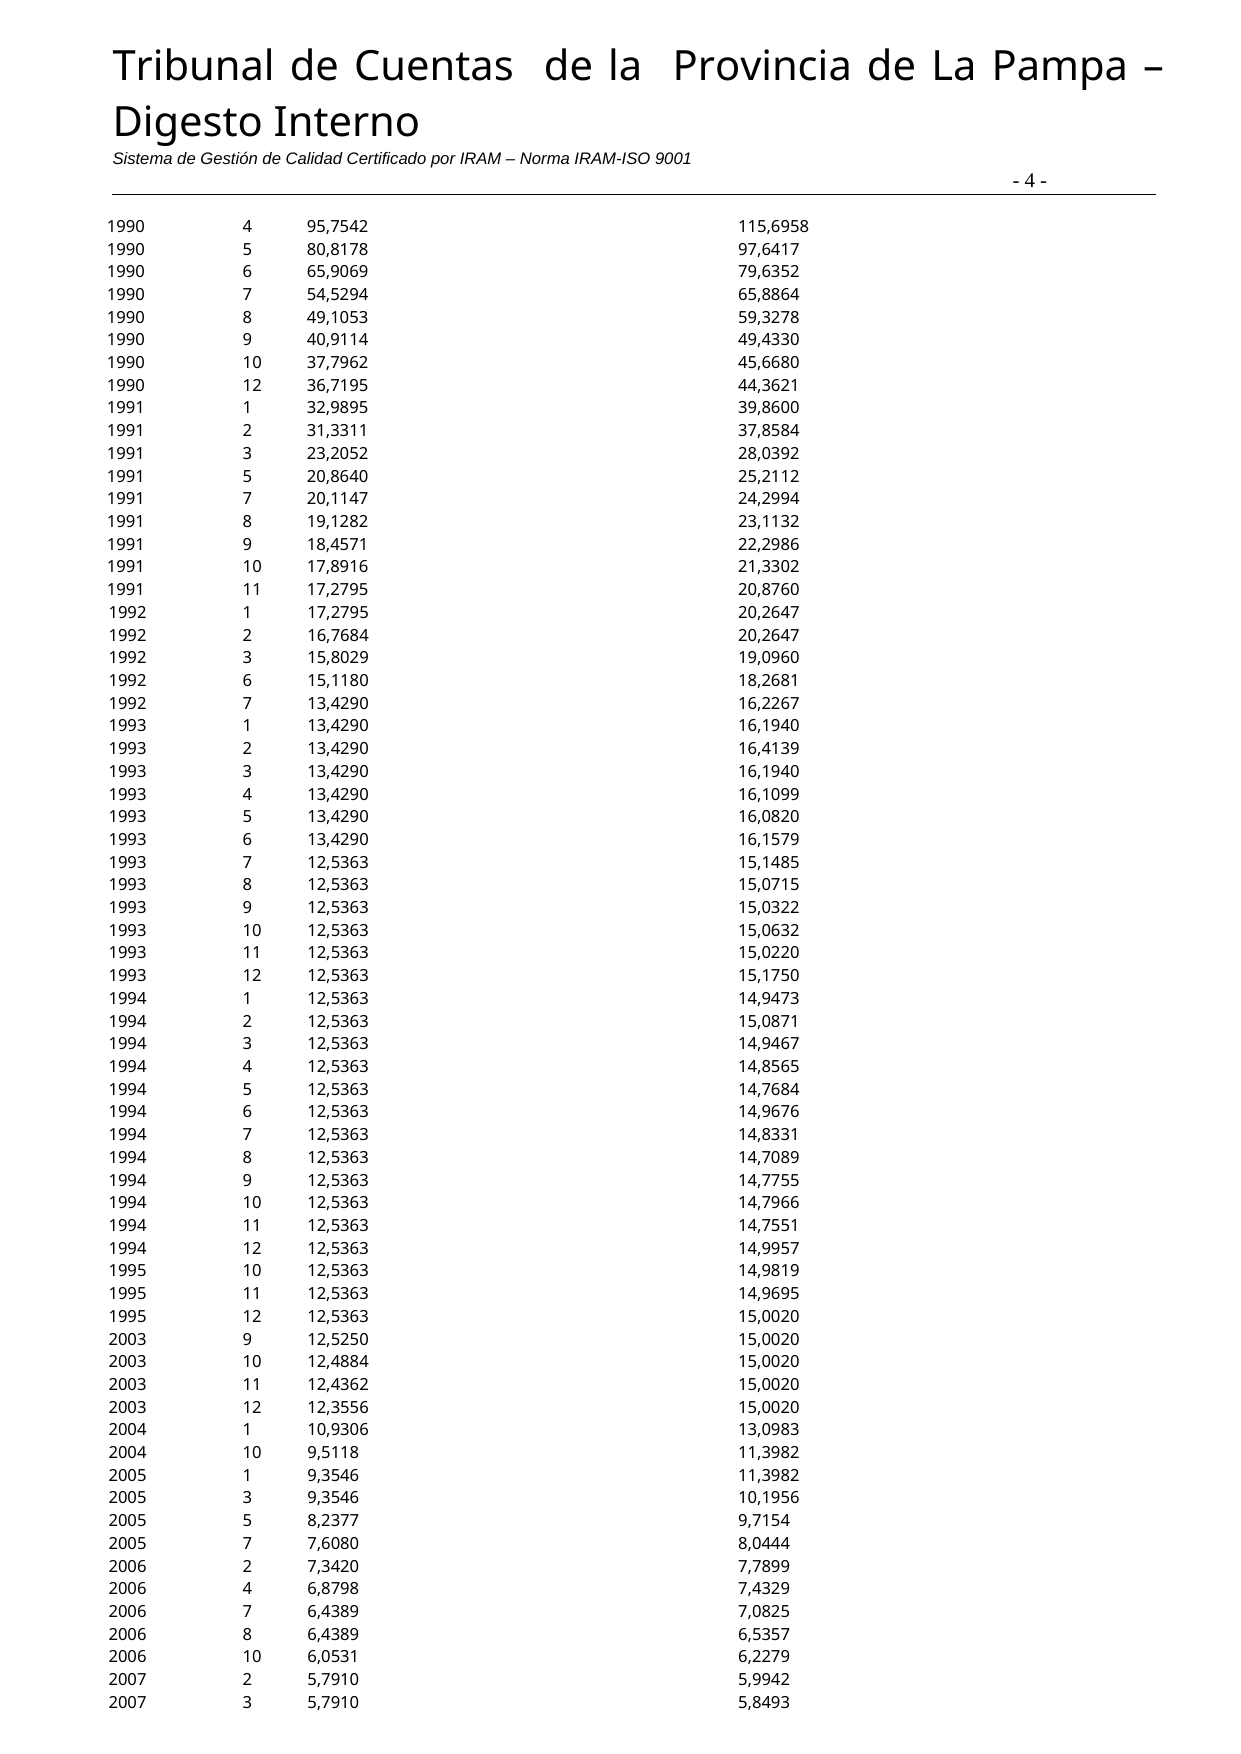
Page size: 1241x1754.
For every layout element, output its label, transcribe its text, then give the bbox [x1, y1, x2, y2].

table_cell 1993 [97, 964, 231, 987]
table_cell 12,3556 [296, 1395, 727, 1418]
table_cell 1995 [97, 1305, 231, 1327]
table_cell 7,0825 [727, 1600, 1182, 1622]
table_cell 15,1485 [727, 850, 1182, 873]
table_cell 8 [231, 1146, 296, 1168]
table_cell 3 [231, 1032, 296, 1055]
table_cell 16,0820 [727, 805, 1182, 828]
table_cell 9,7154 [727, 1509, 1182, 1532]
table_cell 2 [231, 1009, 296, 1032]
table_cell 12,5363 [296, 1100, 727, 1123]
table_cell 80,8178 [295, 237, 727, 260]
table_cell 1991 [95, 442, 231, 464]
table_cell 21,3302 [727, 555, 1181, 578]
table_cell 4 [231, 215, 295, 237]
table_cell 14,9957 [727, 1236, 1182, 1259]
table_cell 12,4362 [296, 1373, 727, 1395]
table_cell 1993 [97, 850, 231, 873]
table_cell 1 [231, 396, 295, 419]
table_cell 44,3621 [727, 374, 1181, 396]
table_cell 95,7542 [295, 215, 727, 237]
table_cell 14,8331 [727, 1123, 1182, 1146]
table_cell 9 [231, 896, 296, 918]
table_cell 1994 [97, 1236, 231, 1259]
table_cell 1995 [97, 1282, 231, 1304]
table_cell 7,6080 [296, 1532, 727, 1554]
table_cell 2003 [97, 1373, 231, 1395]
table_cell 2006 [97, 1577, 231, 1600]
table_cell 4 [231, 1055, 296, 1077]
table_cell 11,3982 [727, 1464, 1182, 1486]
table_cell 13,4290 [296, 691, 727, 714]
table_cell 6 [231, 669, 296, 691]
table_cell 12,5363 [296, 941, 727, 964]
table_cell 4 [231, 782, 296, 805]
table_cell 12,5363 [296, 1009, 727, 1032]
table_cell 6,4389 [296, 1623, 727, 1645]
table_cell 1993 [97, 714, 231, 737]
table_cell 12,5363 [296, 1123, 727, 1146]
table_cell 2005 [97, 1464, 231, 1486]
table_cell 1990 [95, 215, 231, 237]
table_cell 17,8916 [295, 555, 727, 578]
table_cell 15,0020 [727, 1327, 1182, 1350]
table_cell 2004 [97, 1441, 231, 1463]
table_cell 15,0220 [727, 941, 1182, 964]
table_cell 1993 [97, 760, 231, 782]
table_cell 6 [231, 828, 296, 850]
table_cell 12 [231, 1395, 296, 1418]
table_cell 14,9467 [727, 1032, 1182, 1055]
table_cell 2005 [97, 1532, 231, 1554]
table_cell 10,1956 [727, 1486, 1182, 1509]
table_cell 1993 [97, 828, 231, 850]
table_cell 16,4139 [727, 737, 1182, 759]
table_cell 14,8565 [727, 1055, 1182, 1077]
table_cell 12,5363 [296, 1214, 727, 1236]
table_cell 1994 [97, 1214, 231, 1236]
table_header 17,2795 [296, 601, 727, 623]
table_cell 1991 [95, 533, 231, 555]
table_cell 12,5363 [296, 1305, 727, 1327]
table_cell 8 [231, 1623, 296, 1645]
table_cell 14,9695 [727, 1282, 1182, 1304]
table_cell 12,5363 [296, 1078, 727, 1100]
table_cell 15,0871 [727, 1009, 1182, 1032]
table_cell 10 [231, 919, 296, 941]
table_cell 28,0392 [727, 442, 1181, 464]
table_cell 10 [231, 1441, 296, 1463]
table_cell 20,8760 [727, 578, 1181, 601]
table_cell 12,5250 [296, 1327, 727, 1350]
table_cell 7 [231, 691, 296, 714]
table_cell 12,5363 [296, 964, 727, 987]
table_cell 2005 [97, 1509, 231, 1532]
table_cell 8 [231, 305, 295, 328]
table_cell 15,0715 [727, 873, 1182, 896]
table_cell 5 [231, 1509, 296, 1532]
table_cell 2 [231, 419, 295, 442]
table_cell 7 [231, 1123, 296, 1146]
table_cell 1994 [97, 1100, 231, 1123]
table_cell 7,4329 [727, 1577, 1182, 1600]
table_cell 5 [231, 237, 295, 260]
table_cell 13,0983 [727, 1418, 1182, 1441]
table_cell 1994 [97, 1032, 231, 1055]
table_cell 14,9676 [727, 1100, 1182, 1123]
table_cell 23,1132 [727, 510, 1181, 532]
table_cell 1990 [95, 237, 231, 260]
table_cell 2003 [97, 1395, 231, 1418]
table_cell 12,5363 [296, 1055, 727, 1077]
table_cell 14,7684 [727, 1078, 1182, 1100]
table_cell 1991 [95, 419, 231, 442]
table_cell 7 [231, 1532, 296, 1554]
table_cell 1993 [97, 873, 231, 896]
table_cell 9 [231, 533, 295, 555]
table_cell 59,3278 [727, 305, 1181, 328]
table_cell 2006 [97, 1645, 231, 1668]
table_cell 5,8493 [727, 1691, 1182, 1713]
table_cell 12,5363 [296, 1032, 727, 1055]
table_cell 8 [231, 873, 296, 896]
table_cell 5,7910 [296, 1668, 727, 1691]
table_cell 10 [231, 351, 295, 373]
table_cell 10 [231, 1191, 296, 1214]
table_cell 6 [231, 1100, 296, 1123]
table_cell 1 [231, 714, 296, 737]
table_cell 1994 [97, 1191, 231, 1214]
table_cell 7 [231, 850, 296, 873]
table_cell 5 [231, 1078, 296, 1100]
table_cell 15,0020 [727, 1373, 1182, 1395]
table_cell 3 [231, 760, 296, 782]
table_cell 16,1940 [727, 714, 1182, 737]
table_cell 20,8640 [295, 464, 727, 487]
table_cell 13,4290 [296, 737, 727, 759]
table_cell 7,7899 [727, 1554, 1182, 1577]
table_cell 1 [231, 1464, 296, 1486]
table_header 1992 [97, 601, 231, 623]
table_cell 9 [231, 328, 295, 351]
table_cell 7 [231, 283, 295, 305]
table_cell 2006 [97, 1554, 231, 1577]
table_cell 1993 [97, 782, 231, 805]
table_cell 15,0020 [727, 1350, 1182, 1373]
table_cell 1991 [95, 555, 231, 578]
table_cell 12,5363 [296, 987, 727, 1009]
table_cell 31,3311 [295, 419, 727, 442]
table_cell 97,6417 [727, 237, 1181, 260]
table_cell 10 [231, 1350, 296, 1373]
table_cell 14,9473 [727, 987, 1182, 1009]
table_cell 1993 [97, 941, 231, 964]
table_cell 10 [231, 1645, 296, 1668]
table_cell 5 [231, 805, 296, 828]
table_cell 11 [231, 578, 295, 601]
table_cell 16,1940 [727, 760, 1182, 782]
table_cell 115,6958 [727, 215, 1181, 237]
table_cell 14,7966 [727, 1191, 1182, 1214]
table_cell 2 [231, 737, 296, 759]
table_cell 12,4884 [296, 1350, 727, 1373]
table_cell 11 [231, 1282, 296, 1304]
table_cell 6,2279 [727, 1645, 1182, 1668]
table_cell 18,4571 [295, 533, 727, 555]
table_cell 3 [231, 1691, 296, 1713]
table_cell 1992 [97, 623, 231, 646]
table_cell 20,1147 [295, 487, 727, 510]
table_cell 25,2112 [727, 464, 1181, 487]
table_cell 10 [231, 555, 295, 578]
table_cell 11,3982 [727, 1441, 1182, 1463]
table_cell 37,7962 [295, 351, 727, 373]
table_cell 22,2986 [727, 533, 1181, 555]
table_cell 32,9895 [295, 396, 727, 419]
table_cell 1994 [97, 1009, 231, 1032]
table_cell 12,5363 [296, 1146, 727, 1168]
table_cell 14,7089 [727, 1146, 1182, 1168]
table_cell 16,1099 [727, 782, 1182, 805]
table_cell 1993 [97, 805, 231, 828]
table_cell 1994 [97, 1055, 231, 1077]
table_cell 3 [231, 646, 296, 669]
table_cell 1994 [97, 1146, 231, 1168]
table_cell 1 [231, 987, 296, 1009]
table_cell 3 [231, 442, 295, 464]
table_cell 4 [231, 1577, 296, 1600]
table_cell 1 [231, 1418, 296, 1441]
table_cell 13,4290 [296, 714, 727, 737]
table_cell 11 [231, 1214, 296, 1236]
table_cell 1994 [97, 1123, 231, 1146]
table_cell 79,6352 [727, 260, 1181, 283]
table_cell 15,0020 [727, 1305, 1182, 1327]
table_cell 1990 [95, 374, 231, 396]
table_cell 15,1180 [296, 669, 727, 691]
table_cell 6,8798 [296, 1577, 727, 1600]
table_cell 11 [231, 1373, 296, 1395]
table_cell 1990 [95, 328, 231, 351]
table_cell 7 [231, 487, 295, 510]
table_cell 1992 [97, 646, 231, 669]
table_cell 16,2267 [727, 691, 1182, 714]
table_cell 1990 [95, 260, 231, 283]
table_cell 12 [231, 964, 296, 987]
table_cell 12,5363 [296, 1191, 727, 1214]
table_cell 2 [231, 1554, 296, 1577]
table_cell 19,1282 [295, 510, 727, 532]
table_cell 49,4330 [727, 328, 1181, 351]
table_cell 13,4290 [296, 782, 727, 805]
table_cell 2003 [97, 1350, 231, 1373]
table_cell 15,1750 [727, 964, 1182, 987]
table_cell 8 [231, 510, 295, 532]
table_cell 1990 [95, 305, 231, 328]
table_cell 5,7910 [296, 1691, 727, 1713]
table_cell 15,0632 [727, 919, 1182, 941]
table_cell 1992 [97, 691, 231, 714]
table_cell 2004 [97, 1418, 231, 1441]
table_cell 12 [231, 374, 295, 396]
table_cell 1993 [97, 737, 231, 759]
table_cell 9,5118 [296, 1441, 727, 1463]
table_cell 9,3546 [296, 1464, 727, 1486]
table_cell 16,7684 [296, 623, 727, 646]
table_cell 12,5363 [296, 873, 727, 896]
table_cell 1991 [95, 578, 231, 601]
table_cell 1991 [95, 396, 231, 419]
table_cell 15,8029 [296, 646, 727, 669]
table_cell 2007 [97, 1691, 231, 1713]
table_cell 20,2647 [727, 623, 1182, 646]
table_cell 49,1053 [295, 305, 727, 328]
table_cell 7 [231, 1600, 296, 1622]
table_cell 15,0020 [727, 1395, 1182, 1418]
table_cell 1995 [97, 1259, 231, 1282]
table_cell 10 [231, 1259, 296, 1282]
table_cell 6 [231, 260, 295, 283]
table_cell 24,2994 [727, 487, 1181, 510]
table_cell 19,0960 [727, 646, 1182, 669]
table_cell 2 [231, 1668, 296, 1691]
table_header 1 [231, 601, 296, 623]
table_cell 1991 [95, 487, 231, 510]
table_cell 18,2681 [727, 669, 1182, 691]
table_cell 13,4290 [296, 828, 727, 850]
table_cell 1994 [97, 987, 231, 1009]
table_cell 17,2795 [295, 578, 727, 601]
table_cell 54,5294 [295, 283, 727, 305]
table_cell 2005 [97, 1486, 231, 1509]
table_cell 65,9069 [295, 260, 727, 283]
table_cell 3 [231, 1486, 296, 1509]
table_cell 65,8864 [727, 283, 1181, 305]
table_cell 2006 [97, 1623, 231, 1645]
table_cell 1992 [97, 669, 231, 691]
table_cell 16,1579 [727, 828, 1182, 850]
table_cell 45,6680 [727, 351, 1181, 373]
table_cell 14,7755 [727, 1168, 1182, 1191]
table_cell 5,9942 [727, 1668, 1182, 1691]
table_cell 10,9306 [296, 1418, 727, 1441]
table_cell 15,0322 [727, 896, 1182, 918]
table_cell 12 [231, 1236, 296, 1259]
table_cell 12,5363 [296, 1168, 727, 1191]
table_cell 7,3420 [296, 1554, 727, 1577]
table_cell 36,7195 [295, 374, 727, 396]
table_cell 12,5363 [296, 1236, 727, 1259]
table_cell 2 [231, 623, 296, 646]
table_cell 8,2377 [296, 1509, 727, 1532]
table_cell 13,4290 [296, 805, 727, 828]
table_cell 1990 [95, 351, 231, 373]
table_cell 1993 [97, 896, 231, 918]
table_cell 23,2052 [295, 442, 727, 464]
table_header 20,2647 [727, 601, 1182, 623]
table_cell 1991 [95, 464, 231, 487]
table_cell 12,5363 [296, 896, 727, 918]
table_cell 14,9819 [727, 1259, 1182, 1282]
table_cell 14,7551 [727, 1214, 1182, 1236]
table_cell 1990 [95, 283, 231, 305]
table_cell 1993 [97, 919, 231, 941]
table_cell 12 [231, 1305, 296, 1327]
table_cell 12,5363 [296, 850, 727, 873]
table_cell 8,0444 [727, 1532, 1182, 1554]
table_cell 1994 [97, 1078, 231, 1100]
table_cell 12,5363 [296, 919, 727, 941]
table_cell 5 [231, 464, 295, 487]
table_cell 39,8600 [727, 396, 1181, 419]
table_cell 9,3546 [296, 1486, 727, 1509]
table_cell 9 [231, 1168, 296, 1191]
table_cell 2007 [97, 1668, 231, 1691]
table_cell 6,4389 [296, 1600, 727, 1622]
table_cell 6,0531 [296, 1645, 727, 1668]
table_cell 40,9114 [295, 328, 727, 351]
table_cell 11 [231, 941, 296, 964]
table_cell 1991 [95, 510, 231, 532]
table_cell 12,5363 [296, 1259, 727, 1282]
table_cell 13,4290 [296, 760, 727, 782]
table_cell 6,5357 [727, 1623, 1182, 1645]
table_cell 2003 [97, 1327, 231, 1350]
table_cell 12,5363 [296, 1282, 727, 1304]
table_cell 37,8584 [727, 419, 1181, 442]
table_cell 1994 [97, 1168, 231, 1191]
table_cell 2006 [97, 1600, 231, 1622]
table_cell 9 [231, 1327, 296, 1350]
